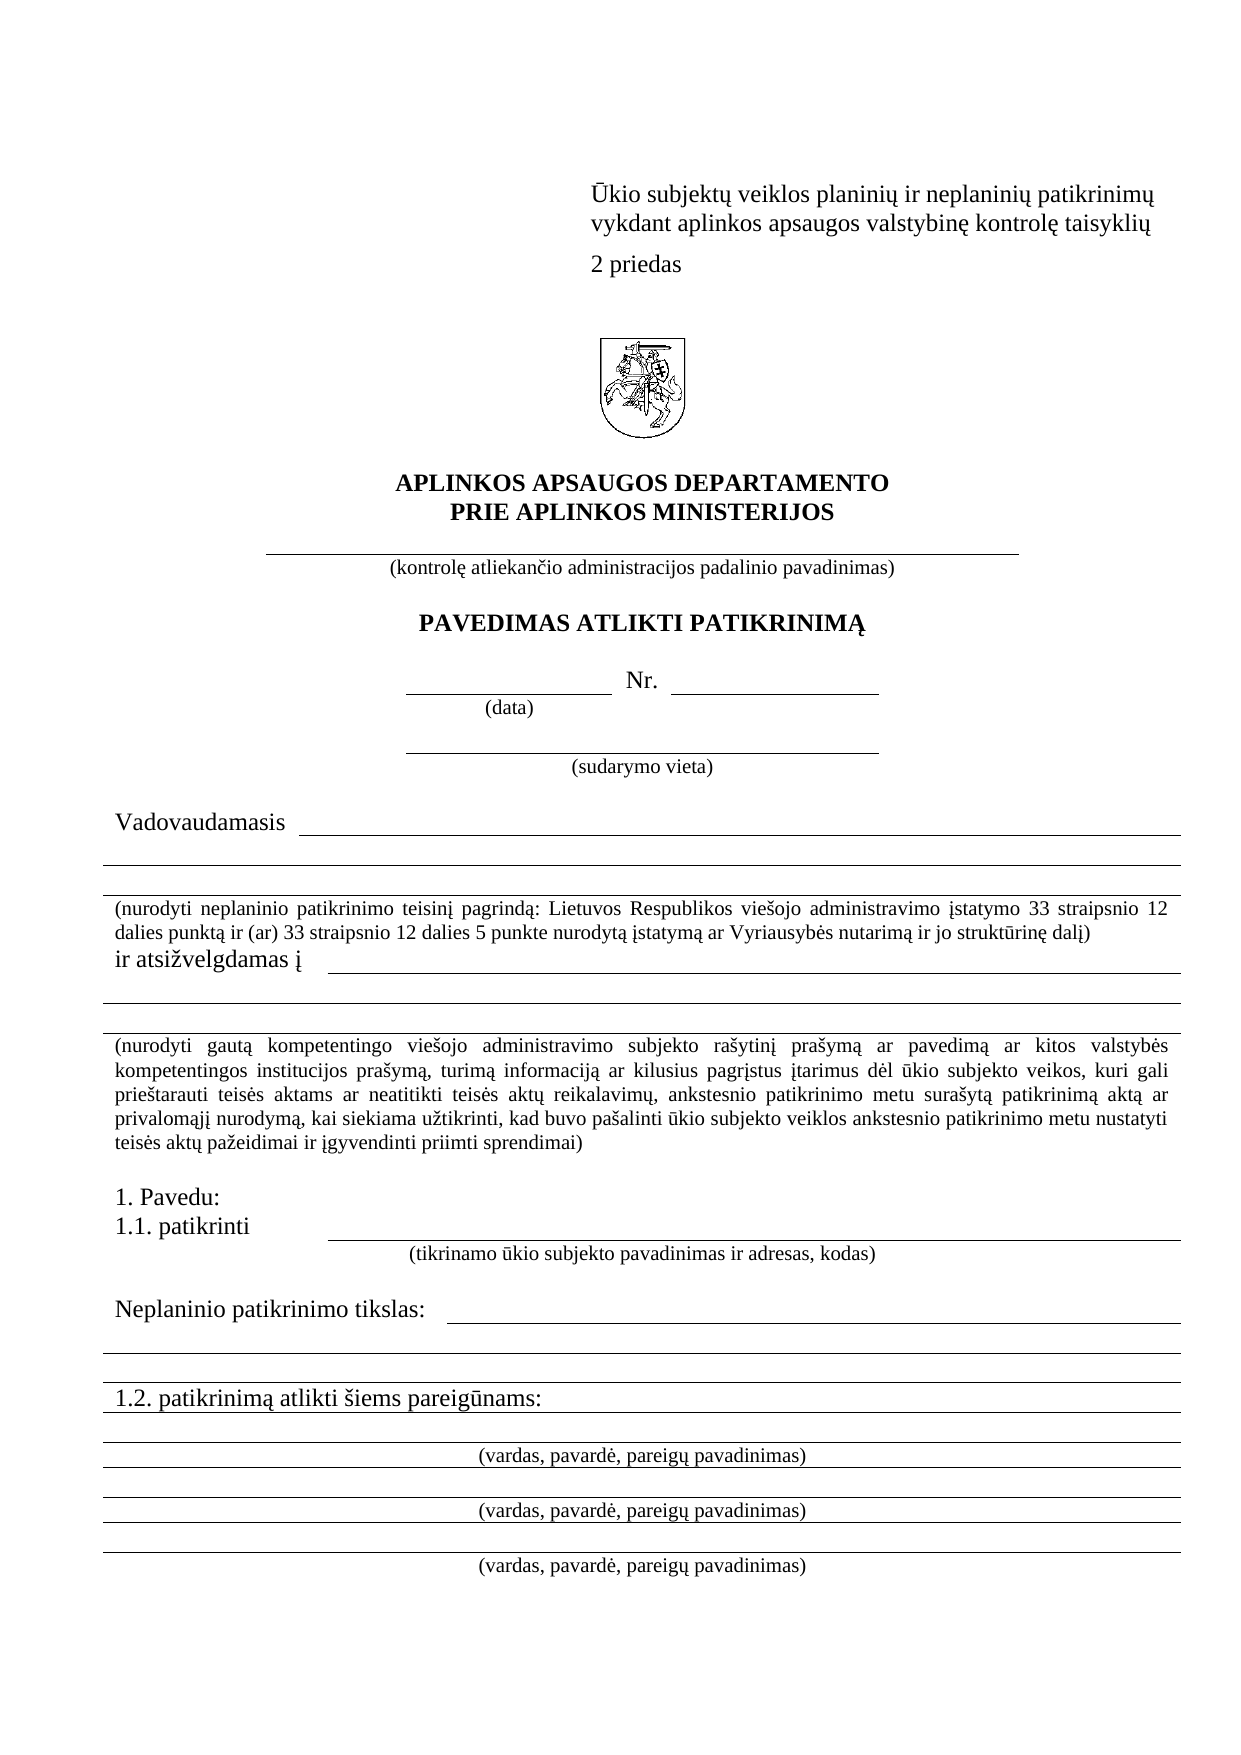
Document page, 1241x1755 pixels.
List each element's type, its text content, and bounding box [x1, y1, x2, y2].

table_header [406, 665, 612, 694]
table_cell (vardas, pavardė, pareigų pavadinimas) [103, 1443, 1181, 1467]
table_cell [328, 944, 1181, 973]
table_cell 1.1. patikrinti [103, 1211, 327, 1240]
table_cell [612, 694, 671, 724]
table_cell (vardas, pavardė, pareigų pavadinimas) [103, 1553, 1181, 1577]
table_cell (sudarymo vieta) [406, 754, 878, 778]
table_cell [103, 1323, 1181, 1352]
table_cell (tikrinamo ūkio subjekto pavadinimas ir adresas, kodas) [103, 1240, 1181, 1265]
table_cell ir atsižvelgdamas į [103, 944, 327, 973]
subtitle 2 priedas [591, 241, 1181, 279]
table_cell [328, 1211, 1181, 1240]
text aplinkos apsaugos departamento [103, 468, 1181, 497]
table_header 1. Pavedu: [103, 1183, 1181, 1211]
table_cell [103, 1413, 1181, 1442]
table_cell (kontrolę atliekančio administracijos padalinio pavadinimas) [266, 555, 1019, 579]
table_header Vadovaudamasis [103, 807, 299, 835]
text PRIE APLINKOS MINISTERIJOS [103, 497, 1181, 525]
table_cell (nurodyti gautą kompetentingo viešojo administravimo subjekto rašytinį prašymą ar pavedimą ar kitos valstybės kompetentingos institucijos prašymą, turimą informaciją ar kilusius pagrįstus įtarimus dėl ūkio subjekto veikos, kuri gali prieštarauti teisės aktams ar neatitikti teisės aktų reikalavimų, ankstesnio patikrinimo metu surašytą patikrinimą aktą ar privalomąjį nurodymą, kai siekiama užtikrinti, kad buvo pašalinti ūkio subjekto veiklos ankstesnio patikrinimo metu nustatyti teisės aktų pažeidimai ir įgyvendinti priimti sprendimai) [103, 1034, 1181, 1154]
table_cell [103, 835, 1181, 865]
table_cell [103, 1468, 1181, 1497]
table_header [266, 525, 1019, 554]
table_cell [103, 1004, 1181, 1032]
table_cell [406, 724, 878, 753]
table_cell [103, 1354, 1181, 1382]
table_header Nr. [612, 665, 671, 694]
table_cell [103, 1523, 1181, 1552]
table_cell (vardas, pavardė, pareigų pavadinimas) [103, 1498, 1181, 1522]
table_header [671, 665, 878, 694]
table_cell (nurodyti neplaninio patikrinimo teisinį pagrindą: Lietuvos Respublikos viešojo administravimo įstatymo 33 straipsnio 12 dalies punktą ir (ar) 33 straipsnio 12 dalies 5 punkte nurodytą įstatymą ar Vyriausybės nutarimą ir jo struktūrinę dalį) [103, 896, 1181, 944]
text Ūkio subjektų veiklos planinių ir neplaninių patikrinimų [591, 179, 1181, 208]
table_header [299, 807, 1181, 835]
table_cell [103, 973, 1181, 1003]
table_header [447, 1294, 1181, 1323]
table_header Neplaninio patikrinimo tikslas: [103, 1294, 447, 1323]
table_cell [103, 866, 1181, 895]
text PAVEDIMAS ATLIKTI PATIKRINIMĄ [103, 608, 1181, 637]
text vykdant aplinkos apsaugos valstybinę kontrolę taisyklių [591, 208, 1181, 236]
table_cell (data) [406, 695, 612, 724]
table_cell 1.2. patikrinimą atlikti šiems pareigūnams: [103, 1383, 1181, 1412]
table_cell [671, 695, 878, 724]
